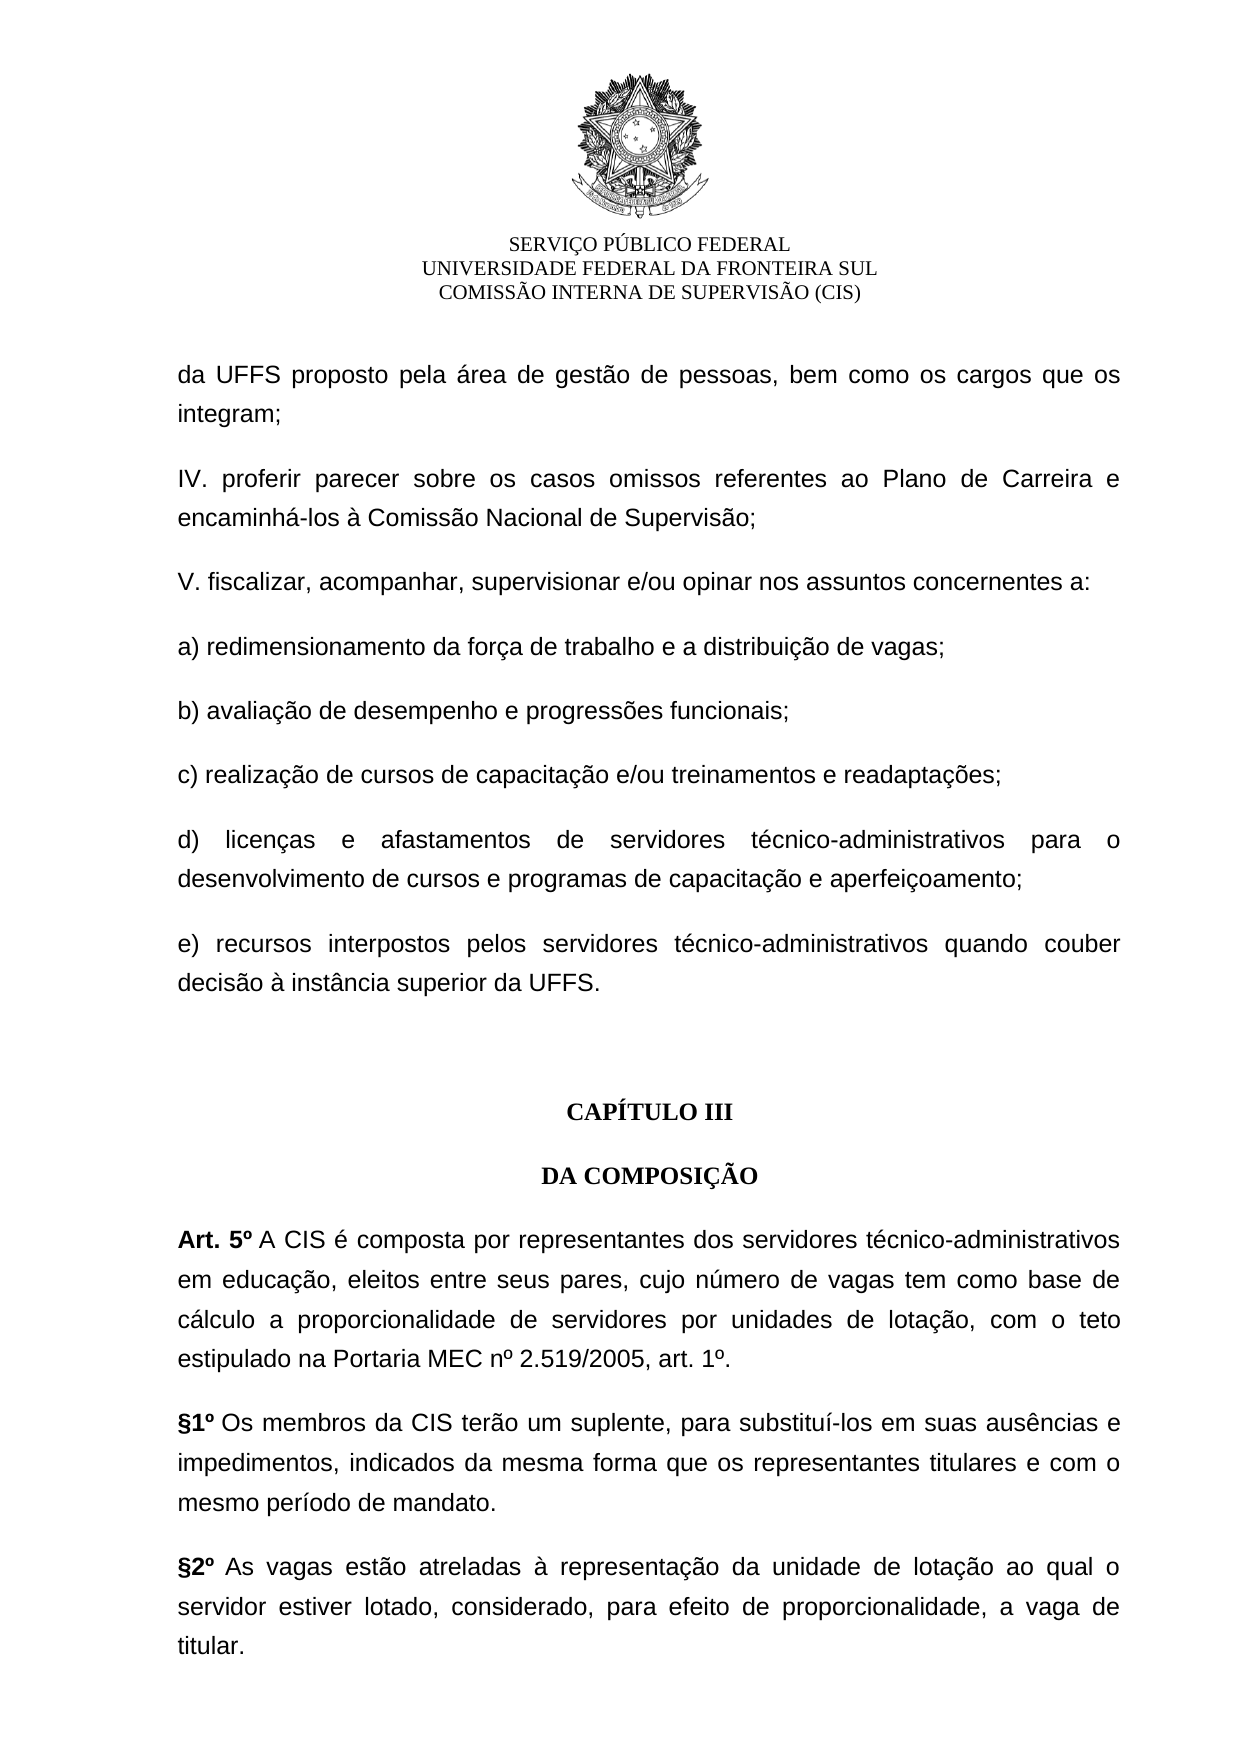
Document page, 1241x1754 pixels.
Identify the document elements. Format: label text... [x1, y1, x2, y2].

text b) avaliação de desempenho e progressões funcionais; [177, 696, 1122, 725]
text §2º As vagas estão atreladas à representação da unidade de lotação ao qual o servidor estiver lotado, considerado, para efeito de proporcionalidade, a vaga de titular. [177, 1552, 1122, 1660]
text IV. proferir parecer sobre os casos omissos referentes ao Plano de Carreira e encaminhá-los à Comissão Nacional de Supervisão; [177, 464, 1122, 532]
text V. fiscalizar, acompanhar, supervisionar e/ou opinar nos assuntos concernentes a: [177, 567, 1122, 596]
text CAPÍTULO III [177, 1097, 1122, 1126]
text §1º Os membros da CIS terão um suplente, para substituí-los em suas ausências e impedimentos, indicados da mesma forma que os representantes titulares e com o mesmo período de mandato. [177, 1408, 1122, 1516]
text e) recursos interpostos pelos servidores técnico-administrativos quando couber decisão à instância superior da UFFS. [177, 929, 1122, 997]
text d) licenças e afastamentos de servidores técnico-administrativos para o desenvolvimento de cursos e programas de capacitação e aperfeiçoamento; [177, 825, 1122, 893]
text c) realização de cursos de capacitação e/ou treinamentos e readaptações; [177, 761, 1122, 789]
text DA COMPOSIÇÃO [177, 1161, 1122, 1190]
text Art. 5º A CIS é composta por representantes dos servidores técnico-administrativos em educação, eleitos entre seus pares, cujo número de vagas tem como base de cálculo a proporcionalidade de servidores por unidades de lotação, com o teto estipulado na Portaria MEC nº 2.519/2005, art. 1º. [177, 1226, 1122, 1373]
text a) redimensionamento da força de trabalho e a distribuição de vagas; [177, 632, 1122, 661]
text da UFFS proposto pela área de gestão de pessoas, bem como os cargos que os integram; [177, 360, 1122, 428]
